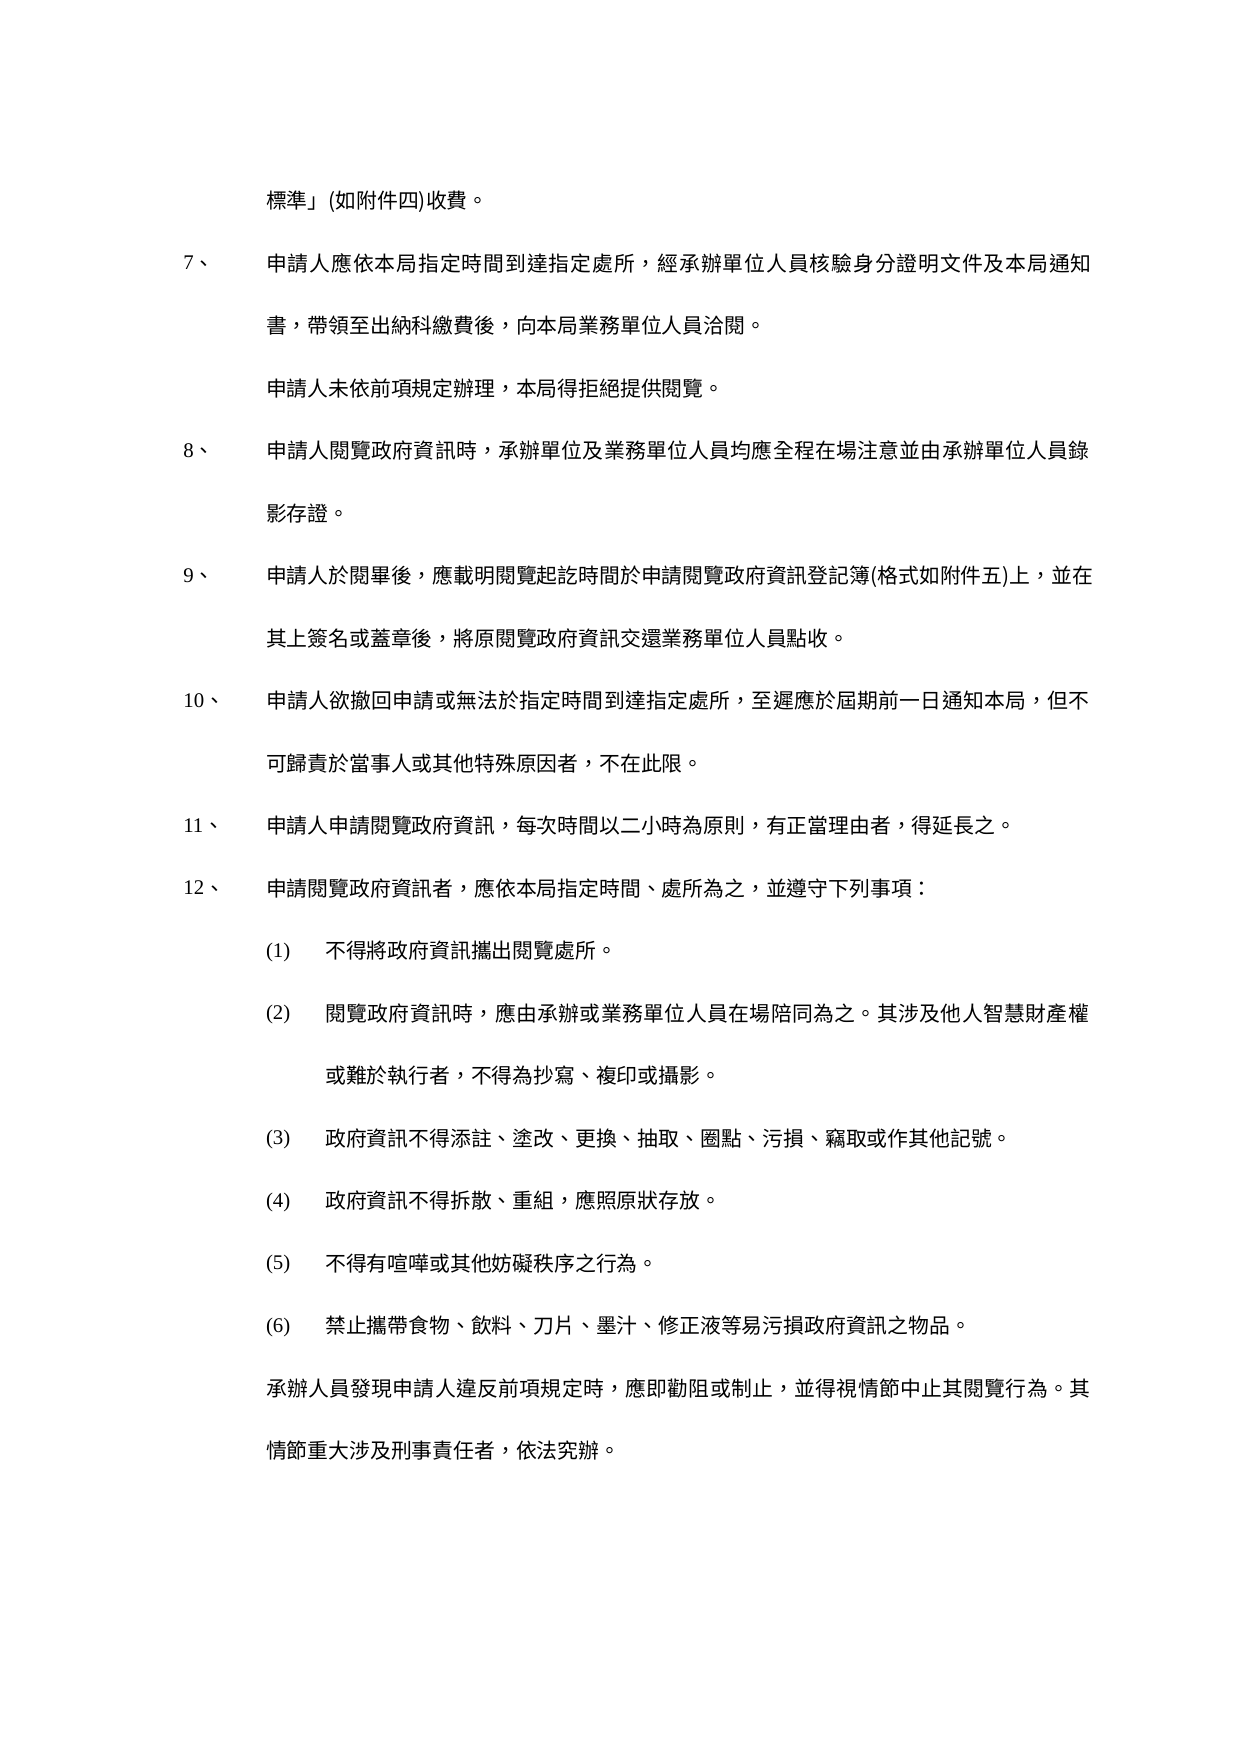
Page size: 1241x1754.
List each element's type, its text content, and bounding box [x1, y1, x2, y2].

table_cell 申請人於閱畢後，應載明閱覽起訖時間於申請閱覽政府資訊登記簿(格式如附件五)上，並在其上簽名或蓋章後，將原閱覽政府資訊交還業務單位人員點收。 [266, 533, 1093, 658]
table_cell [148, 158, 266, 221]
table_cell [148, 846, 266, 1471]
table_cell 申請人申請閱覽政府資訊，每次時間以二小時為原則，有正當理由者，得延長之。 [266, 783, 1093, 846]
table_cell 標準」(如附件四)收費。 [266, 158, 1093, 221]
table_cell [148, 221, 266, 408]
table_cell 申請人欲撤回申請或無法於指定時間到達指定處所，至遲應於屆期前一日通知本局，但不可歸責於當事人或其他特殊原因者，不在此限。 [266, 658, 1093, 783]
table_cell 申請閱覽政府資訊者，應依本局指定時間、處所為之，並遵守下列事項： 不得將政府資訊攜出閱覽處所。 閱覽政府資訊時，應由承辦或業務單位人員在場陪同為之。其涉及他人智慧財產權或難於執行者，不得為抄寫、複印或攝影。 政府資訊不得添註、塗改、更換、抽取、圈點、污損、竊取或作其他記號。 政府資訊不得拆散、重組，應照原狀存放。 不得有喧嘩或其他妨礙秩序之行為。 禁止攜帶食物、飲料、刀片、墨汁、修正液等易污損政府資訊之物品。 承辦人員發現申請人違反前項規定時，應即勸阻或制止，並得視情節中止其閱覽行為。其情節重大涉及刑事責任者，依法究辦。 [266, 846, 1093, 1471]
table_cell 申請人閱覽政府資訊時，承辦單位及業務單位人員均應全程在場注意並由承辦單位人員錄影存證。 [266, 408, 1093, 533]
table_cell 申請人應依本局指定時間到達指定處所，經承辦單位人員核驗身分證明文件及本局通知書，帶領至出納科繳費後，向本局業務單位人員洽閱。 申請人未依前項規定辦理，本局得拒絕提供閱覽。 [266, 221, 1093, 408]
table_cell [148, 533, 266, 658]
table_cell [148, 658, 266, 783]
table_cell [148, 783, 266, 846]
table_cell [148, 408, 266, 533]
